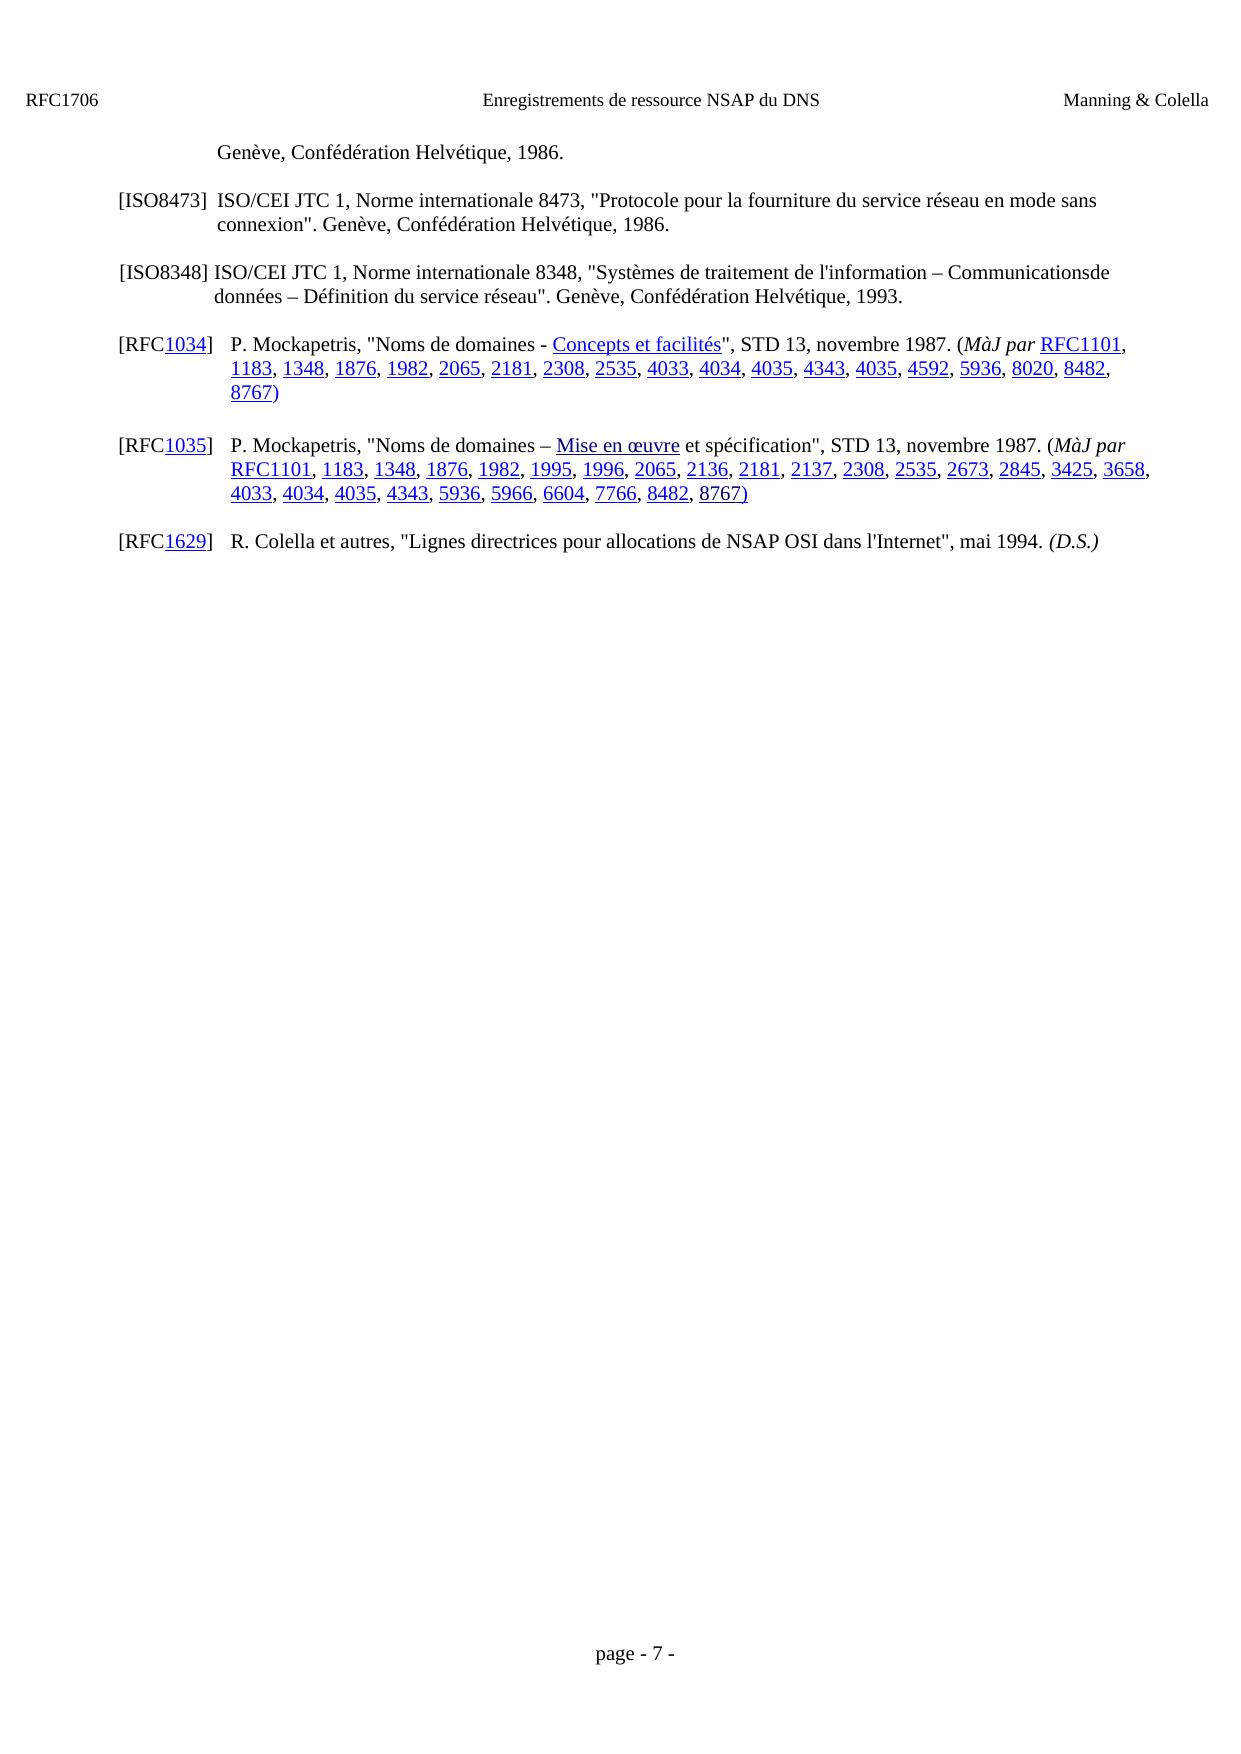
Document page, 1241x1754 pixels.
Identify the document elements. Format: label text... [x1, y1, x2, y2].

text [ISO8473] ISO/CEI JTC 1, Norme internationale 8473, "Protocole pour la fourniture du service réseau en mode sans connexion". Genève, Confédération Helvétique, 1986. [118, 188, 1152, 236]
text [RFC1629] R. Colella et autres, "Lignes directrices pour allocations de NSAP OSI dans l'Internet", mai 1994. (D.S.) [118, 529, 1152, 553]
text Genève, Confédération Helvétique, 1986. [117, 139, 1152, 164]
text [RFC1034] P. Mockapetris, "Noms de domaines - Concepts et facilités", STD 13, novembre 1987. (MàJ par RFC1101, 1183, 1348, 1876, 1982, 2065, 2181, 2308, 2535, 4033, 4034, 4035, 4343, 4035, 4592, 5936, 8020, 8482, 8767) [118, 332, 1152, 404]
text [RFC1035] P. Mockapetris, "Noms de domaines – Mise en œuvre et spécification", STD 13, novembre 1987. (MàJ par RFC1101, 1183, 1348, 1876, 1982, 1995, 1996, 2065, 2136, 2181, 2137, 2308, 2535, 2673, 2845, 3425, 3658, 4033, 4034, 4035, 4343, 5936, 5966, 6604, 7766, 8482, 8767) [118, 433, 1152, 505]
text [ISO8348] ISO/CEI JTC 1, Norme internationale 8348, "Systèmes de traitement de l'information – Communicationsde données – Définition du service réseau". Genève, Confédération Helvétique, 1993. [119, 260, 1152, 308]
